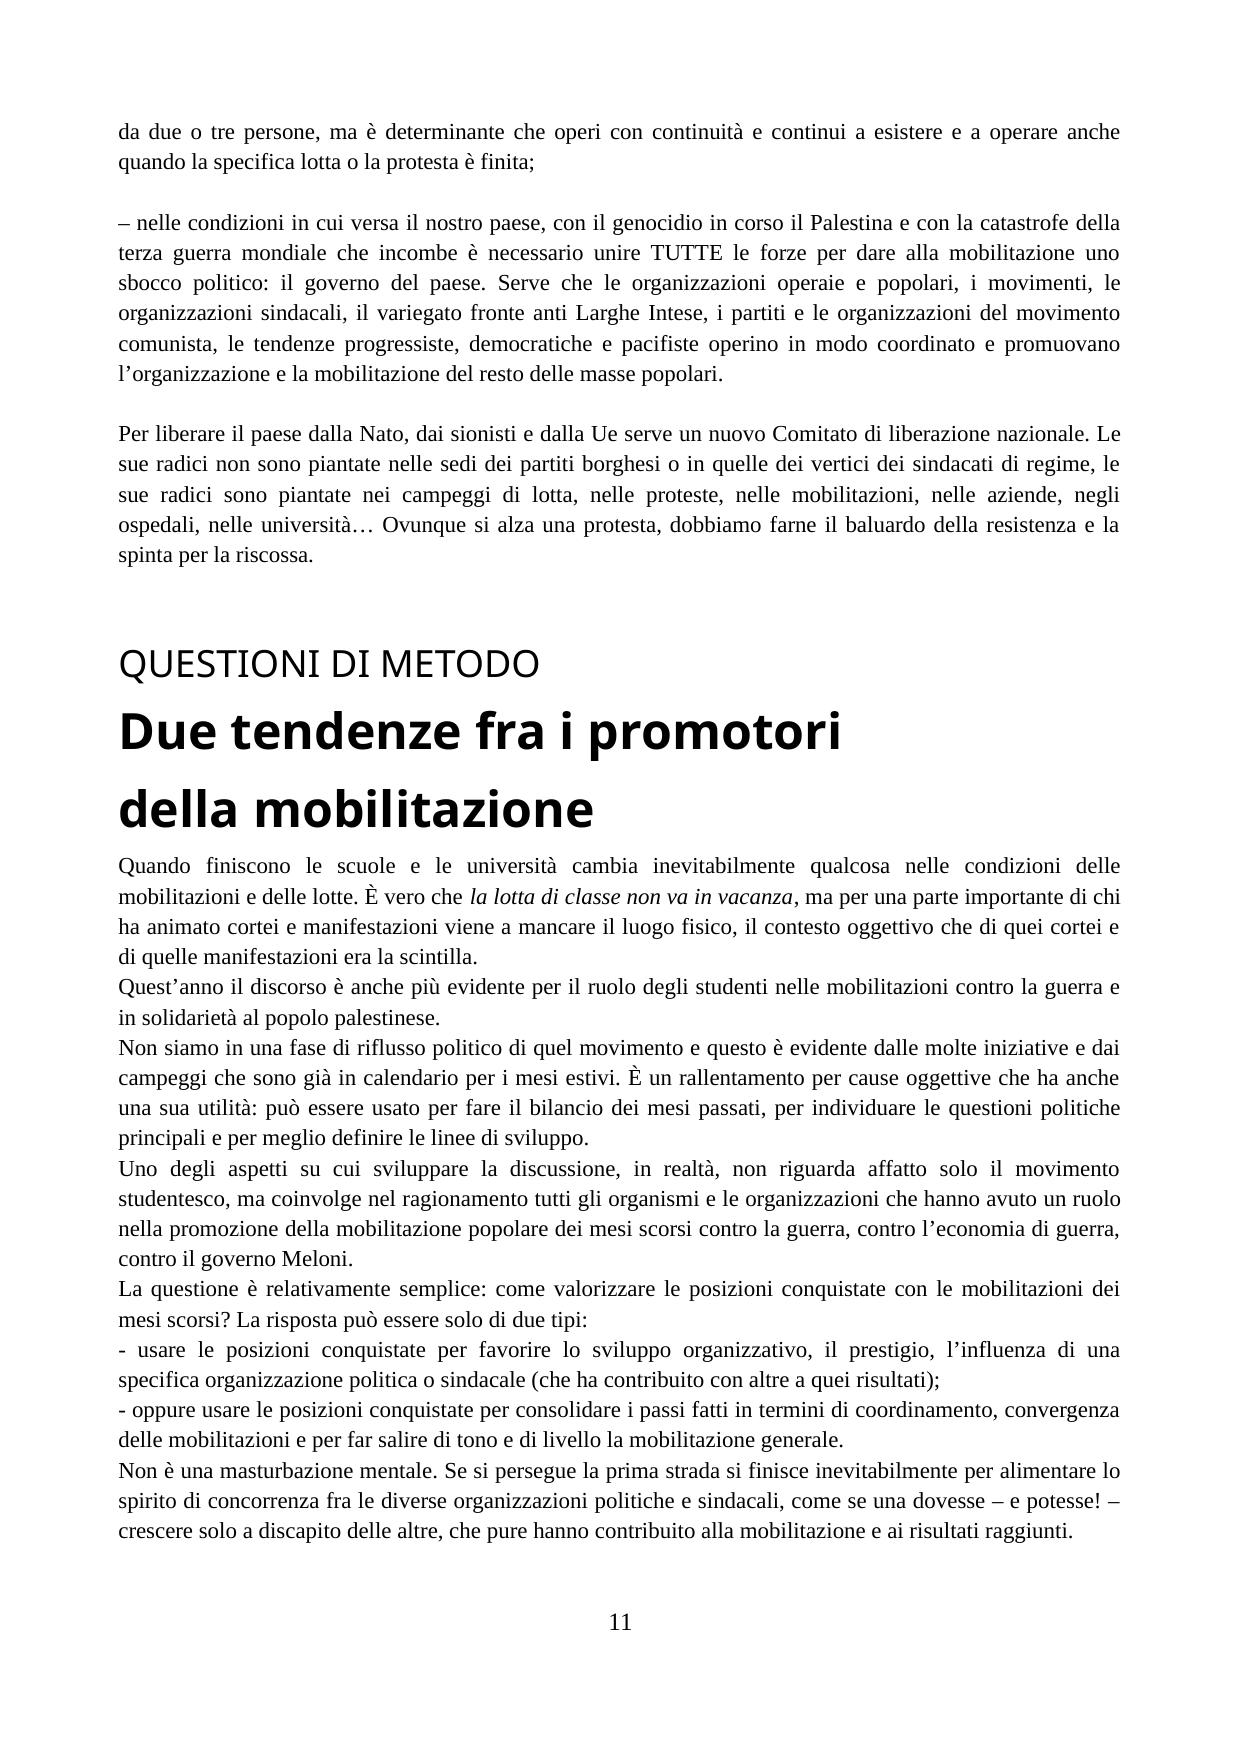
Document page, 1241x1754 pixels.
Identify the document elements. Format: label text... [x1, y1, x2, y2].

text - usare le posizioni conquistate per favorire lo sviluppo organizzativo, il prestigio, l’influenza di una specifica organizzazione politica o sindacale (che ha contribuito con altre a quei risultati); [118, 1336, 1122, 1392]
text della mobilitazione [118, 774, 1122, 842]
text Non siamo in una fase di riflusso politico di quel movimento e questo è evidente dalle molte iniziative e dai campeggi che sono già in calendario per i mesi estivi. È un rallentamento per cause oggettive che ha anche una sua utilità: può essere usato per fare il bilancio dei mesi passati, per individuare le questioni politiche principali e per meglio definire le linee di sviluppo. [118, 1034, 1122, 1151]
text - oppure usare le posizioni conquistate per consolidare i passi fatti in termini di coordinamento, convergenza delle mobilitazioni e per far salire di tono e di livello la mobilitazione generale. [118, 1396, 1122, 1453]
text Quando finiscono le scuole e le università cambia inevitabilmente qualcosa nelle condizioni delle mobilitazioni e delle lotte. È vero che la lotta di classe non va in vacanza, ma per una parte importante di chi ha animato cortei e manifestazioni viene a mancare il luogo fisico, il contesto oggettivo che di quei cortei e di quelle manifestazioni era la scintilla. [118, 853, 1122, 969]
text Non è una masturbazione mentale. Se si persegue la prima strada si finisce inevitabilmente per alimentare lo spirito di concorrenza fra le diverse organizzazioni politiche e sindacali, come se una dovesse – e potesse! – crescere solo a discapito delle altre, che pure hanno contribuito alla mobilitazione e ai risultati raggiunti. [118, 1457, 1122, 1543]
text – nelle condizioni in cui versa il nostro paese, con il genocidio in corso il Palestina e con la catastrofe della terza guerra mondiale che incombe è necessario unire TUTTE le forze per dare alla mobilitazione uno sbocco politico: il governo del paese. Serve che le organizzazioni operaie e popolari, i movimenti, le organizzazioni sindacali, il variegato fronte anti Larghe Intese, i partiti e le organizzazioni del movimento comunista, le tendenze progressiste, democratiche e pacifiste operino in modo coordinato e promuovano l’organizzazione e la mobilitazione del resto delle masse popolari. [118, 209, 1122, 386]
text Questioni di metodo [118, 637, 1122, 688]
text La questione è relativamente semplice: come valorizzare le posizioni conquistate con le mobilitazioni dei mesi scorsi? La risposta può essere solo di due tipi: [118, 1276, 1122, 1332]
text Uno degli aspetti su cui sviluppare la discussione, in realtà, non riguarda affatto solo il movimento studentesco, ma coinvolge nel ragionamento tutti gli organismi e le organizzazioni che hanno avuto un ruolo nella promozione della mobilitazione popolare dei mesi scorsi contro la guerra, contro l’economia di guerra, contro il governo Meloni. [118, 1155, 1122, 1272]
text Quest’anno il discorso è anche più evidente per il ruolo degli studenti nelle mobilitazioni contro la guerra e in solidarietà al popolo palestinese. [118, 973, 1122, 1030]
text Per liberare il paese dalla Nato, dai sionisti e dalla Ue serve un nuovo Comitato di liberazione nazionale. Le sue radici non sono piantate nelle sedi dei partiti borghesi o in quelle dei vertici dei sindacati di regime, le sue radici sono piantate nei campeggi di lotta, nelle proteste, nelle mobilitazioni, nelle aziende, negli ospedali, nelle università… Ovunque si alza una protesta, dobbiamo farne il baluardo della resistenza e la spinta per la riscossa. [118, 420, 1122, 567]
text da due o tre persone, ma è determinante che operi con continuità e continui a esistere e a operare anche quando la specifica lotta o la protesta è finita; [118, 118, 1122, 175]
text Due tendenze fra i promotori [118, 696, 1122, 764]
